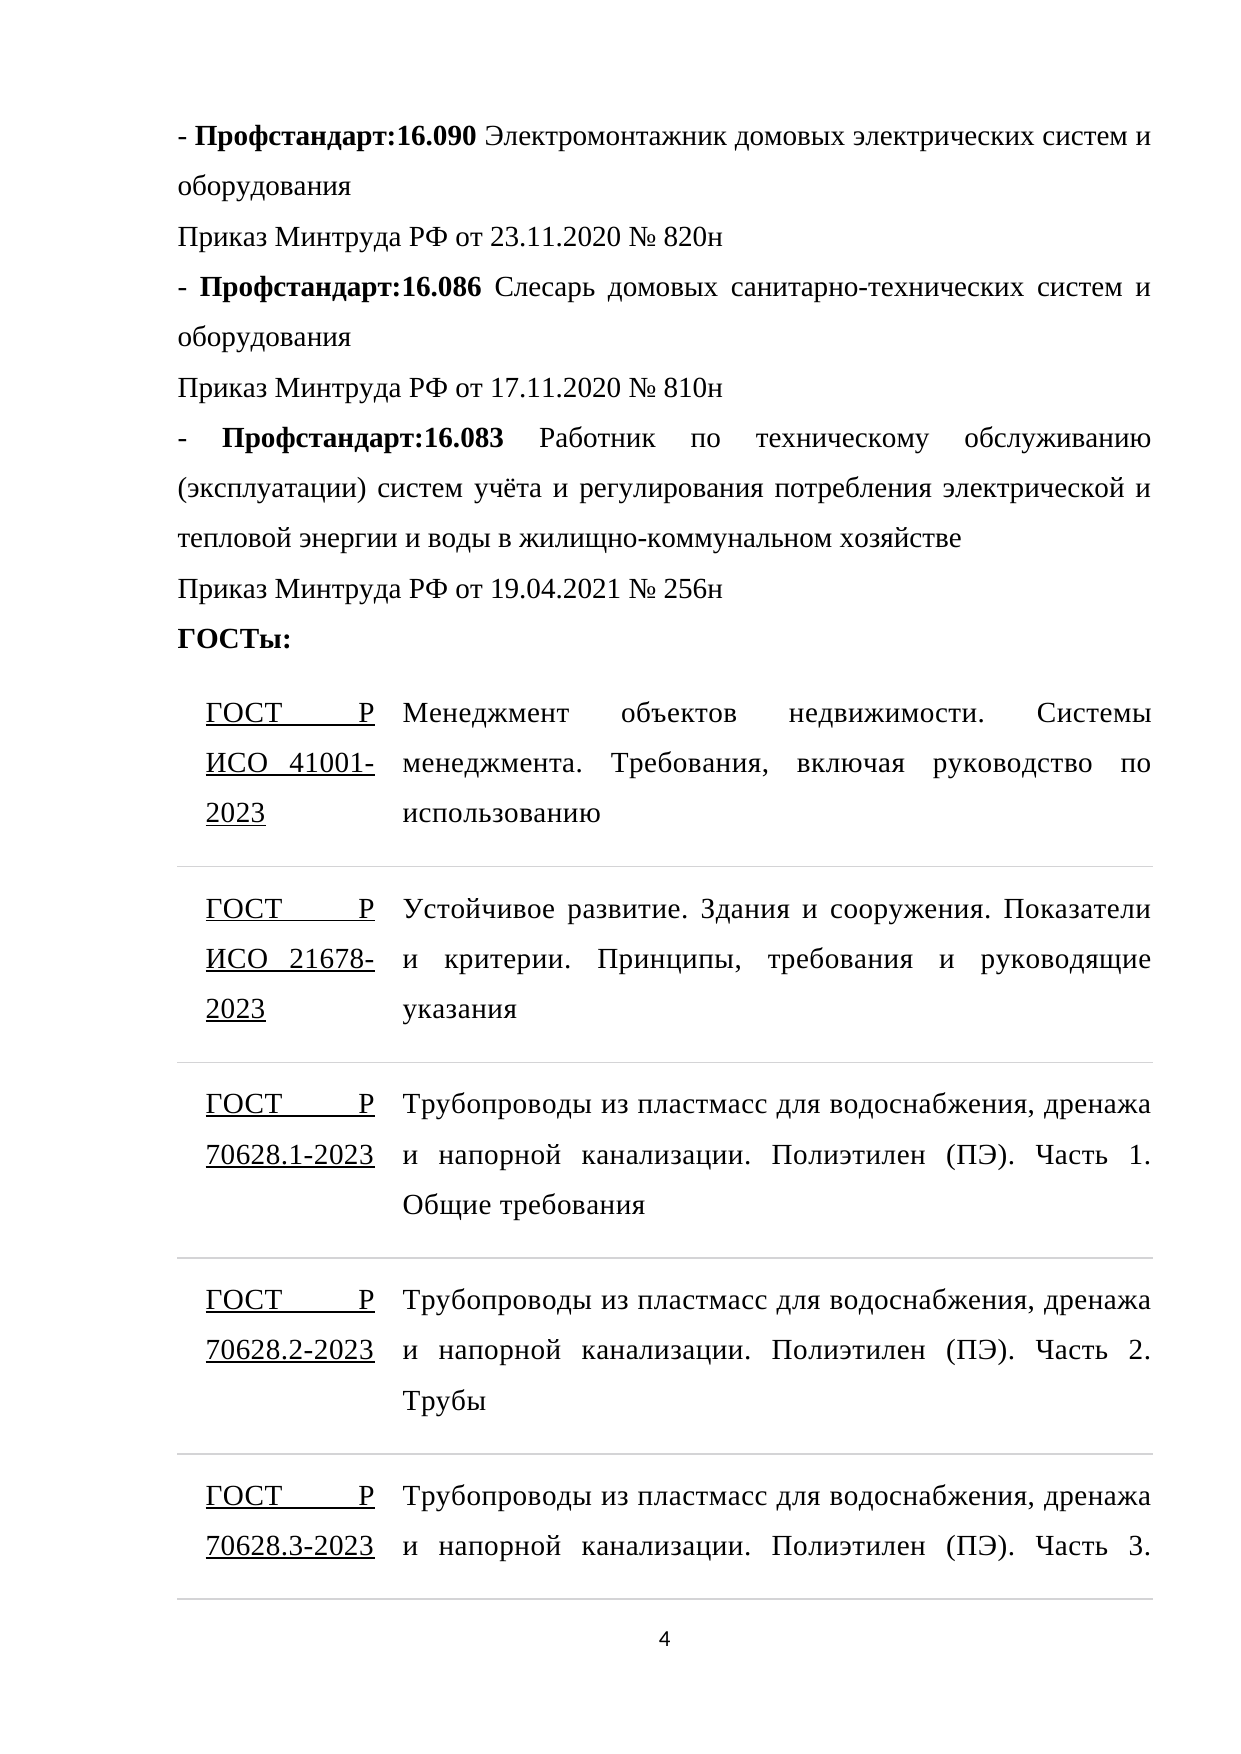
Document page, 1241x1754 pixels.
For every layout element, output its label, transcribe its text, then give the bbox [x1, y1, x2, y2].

table_cell Трубопроводы из пластмасс для водоснабжения, дренажа и напорной канализации. Полиэтилен (ПЭ). Часть 3. [374, 1455, 1153, 1598]
table_cell ГОСТ Р 70628.3-2023 [177, 1455, 374, 1598]
table_cell ГОСТ Р 70628.1-2023 [177, 1063, 374, 1257]
text Приказ Минтруда РФ от 23.11.2020 № 820н [177, 219, 1152, 252]
text Приказ Минтруда РФ от 17.11.2020 № 810н [177, 370, 1152, 403]
table_cell Трубопроводы из пластмасс для водоснабжения, дренажа и напорной канализации. Полиэтилен (ПЭ). Часть 1. Общие требования [374, 1063, 1153, 1257]
table_cell ГОСТ Р 70628.2-2023 [177, 1259, 374, 1453]
table_cell Устойчивое развитие. Здания и сооружения. Показатели и критерии. Принципы, требования и руководящие указания [374, 867, 1153, 1061]
table_header Менеджмент объектов недвижимости. Системы менеджмента. Требования, включая руководство по использованию [374, 672, 1153, 866]
text - Профстандарт:16.086 Слесарь домовых санитарно-технических систем и оборудования [177, 269, 1152, 353]
text - Профстандарт:16.083 Работник по техническому обслуживанию (эксплуатации) систем учёта и регулирования потребления электрической и тепловой энергии и воды в жилищно-коммунальном хозяйстве [177, 420, 1152, 554]
table_header [1153, 672, 1167, 866]
table_header ГОСТ Р ИСО 41001-2023 [177, 672, 374, 866]
text Приказ Минтруда РФ от 19.04.2021 № 256н [177, 571, 1152, 604]
table_cell [1153, 1453, 1167, 1598]
table_cell [1153, 1061, 1167, 1257]
table_cell [1153, 1257, 1167, 1453]
text - Профстандарт:16.090 Электромонтажник домовых электрических систем и оборудования [177, 118, 1152, 202]
table_cell Трубопроводы из пластмасс для водоснабжения, дренажа и напорной канализации. Полиэтилен (ПЭ). Часть 2. Трубы [374, 1259, 1153, 1453]
text ГОСТы: [177, 621, 1152, 655]
table_cell ГОСТ Р ИСО 21678-2023 [177, 867, 374, 1061]
table_cell [1153, 866, 1167, 1061]
